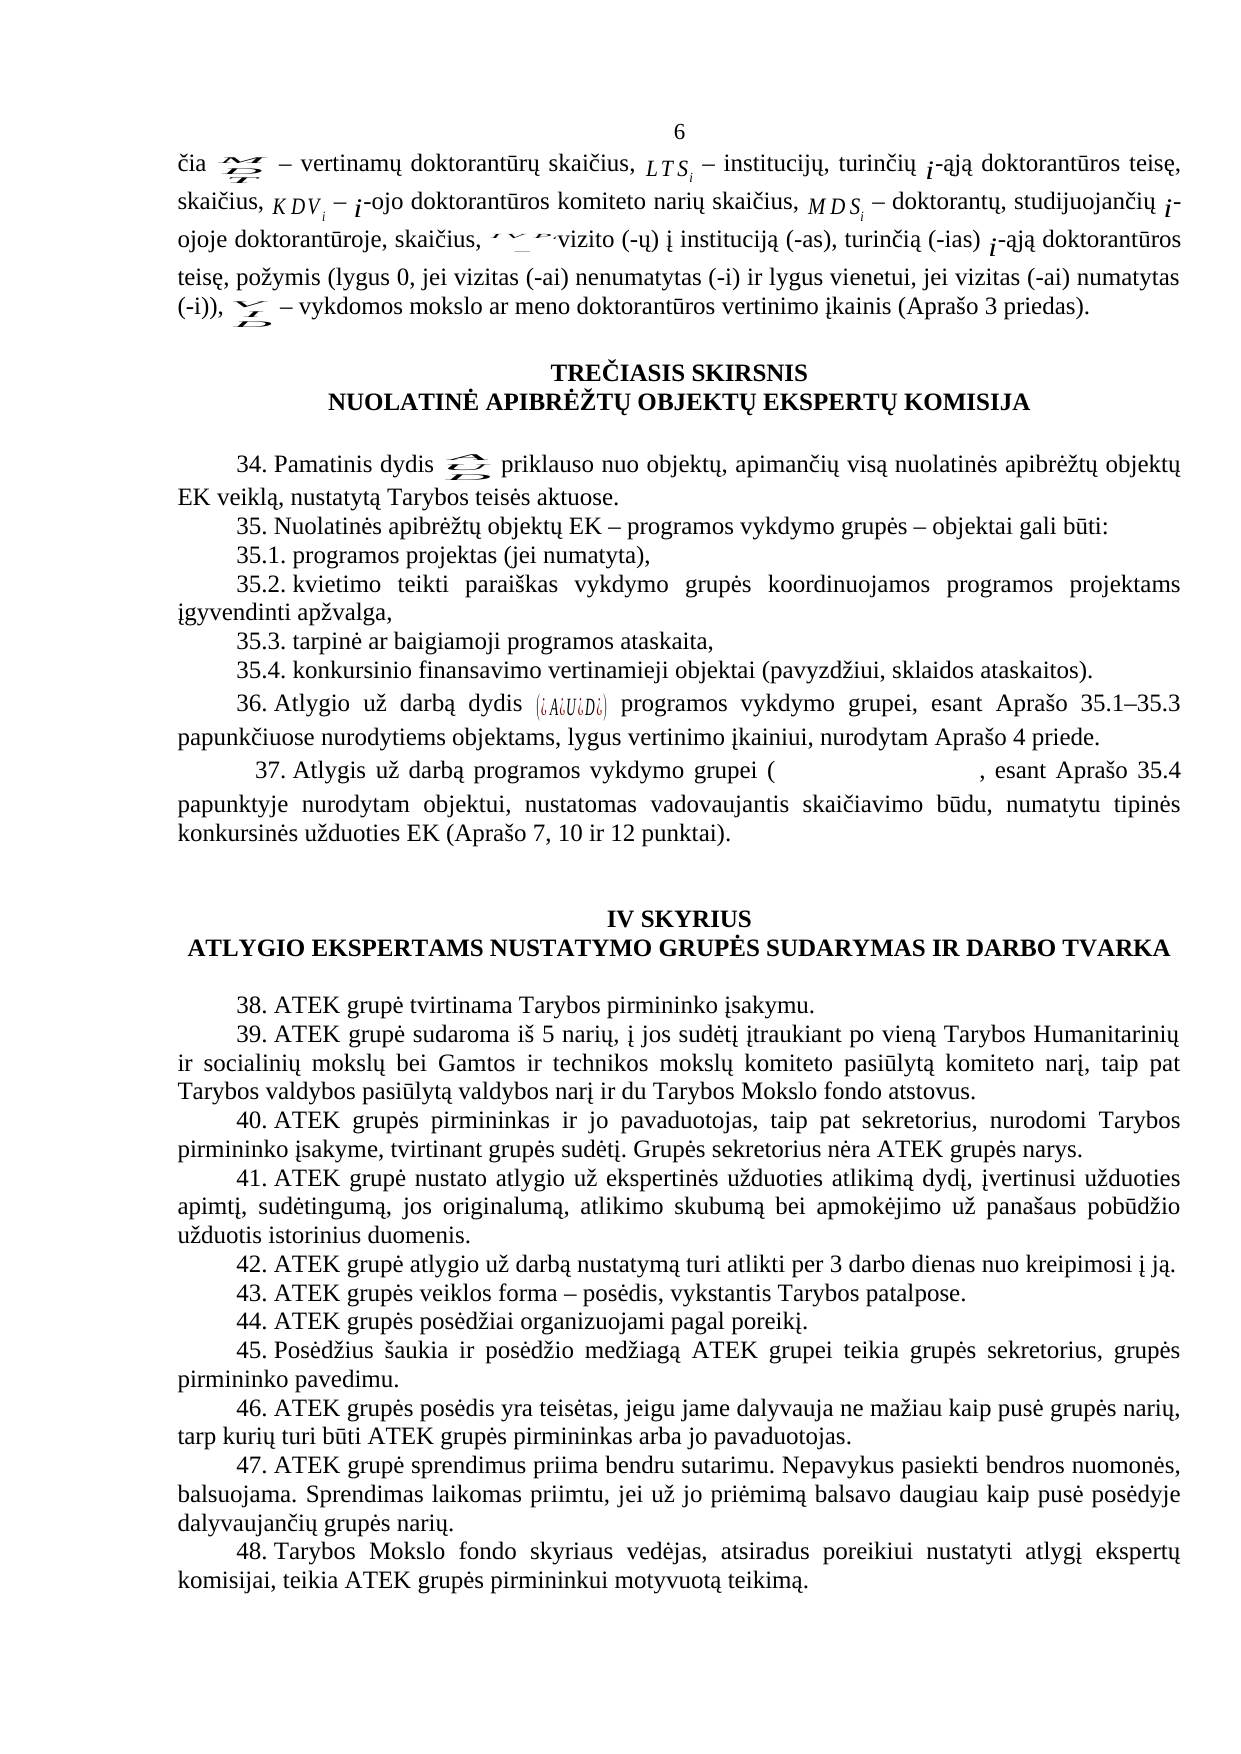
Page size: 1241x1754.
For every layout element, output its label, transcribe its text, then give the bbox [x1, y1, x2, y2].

text 35. Nuolatinės apibrėžtų objektų EK – programos vykdymo grupės – objektai gali būti: [177, 511, 1181, 540]
text 42. ATEK grupė atlygio už darbą nustatymą turi atlikti per 3 darbo dienas nuo kreipimosi į ją. [177, 1249, 1181, 1278]
text 48. Tarybos Mokslo fondo skyriaus vedėjas, atsiradus poreikiui nustatyti atlygį ekspertų komisijai, teikia ATEK grupės pirmininkui motyvuotą teikimą. [177, 1536, 1181, 1594]
text ATLYGIO EKSPERTAMS NUSTATYMO GRUPĖS SUDARYMAS IR DARBO TVARKA [177, 933, 1181, 961]
text TREČIASIS SKIRSNIS [177, 358, 1181, 387]
text IV SKYRIUS [177, 904, 1181, 933]
text 39. ATEK grupė sudaroma iš 5 narių, į jos sudėtį įtraukiant po vieną Tarybos Humanitarinių ir socialinių mokslų bei Gamtos ir technikos mokslų komiteto pasiūlytą komiteto narį, taip pat Tarybos valdybos pasiūlytą valdybos narį ir du Tarybos Mokslo fondo atstovus. [177, 1019, 1181, 1105]
text 47. ATEK grupė sprendimus priima bendru sutarimu. Nepavykus pasiekti bendros nuomonės, balsuojama. Sprendimas laikomas priimtu, jei už jo priėmimą balsavo daugiau kaip pusė posėdyje dalyvaujančių grupės narių. [177, 1450, 1181, 1536]
text 45. Posėdžius šaukia ir posėdžio medžiagą ATEK grupei teikia grupės sekretorius, grupės pirmininko pavedimu. [177, 1335, 1181, 1393]
text 44. ATEK grupės posėdžiai organizuojami pagal poreikį. [177, 1306, 1181, 1335]
text 41. ATEK grupė nustato atlygio už ekspertinės užduoties atlikimą dydį, įvertinusi užduoties apimtį, sudėtingumą, jos originalumą, atlikimo skubumą bei apmokėjimo už panašaus pobūdžio užduotis istorinius duomenis. [177, 1163, 1181, 1249]
text 43. ATEK grupės veiklos forma – posėdis, vykstantis Tarybos patalpose. [177, 1278, 1181, 1306]
text 35.3. tarpinė ar baigiamoji programos ataskaita, [177, 626, 1181, 655]
text 46. ATEK grupės posėdis yra teisėtas, jeigu jame dalyvauja ne mažiau kaip pusė grupės narių, tarp kurių turi būti ATEK grupės pirmininkas arba jo pavaduotojas. [177, 1393, 1181, 1450]
text 35.1. programos projektas (jei numatyta), [177, 540, 1181, 569]
text 36. Atlygio už darbą dydis programos vykdymo grupei, esant Aprašo 35.1–35.3 papunkčiuose nurodytiems objektams, lygus vertinimo įkainiui, nurodytam Aprašo 4 priede. [177, 684, 1181, 751]
text 40. ATEK grupės pirmininkas ir jo pavaduotojas, taip pat sekretorius, nurodomi Tarybos pirmininko įsakyme, tvirtinant grupės sudėtį. Grupės sekretorius nėra ATEK grupės narys. [177, 1105, 1181, 1163]
text 34. Pamatinis dydis priklauso nuo objektų, apimančių visą nuolatinės apibrėžtų objektų EK veiklą, nustatytą Tarybos teisės aktuose. [177, 444, 1181, 511]
text čia – vertinamų doktorantūrų skaičius, – institucijų, turinčių -ąją doktorantūros teisę, skaičius, – -ojo doktorantūros komiteto narių skaičius, – doktorantų, studijuojančių -ojoje doktorantūroje, skaičius, vizito (-ų) į instituciją (-as), turinčią (-ias) -ąją doktorantūros teisę, požymis (lygus 0, jei vizitas (-ai) nenumatytas (-i) ir lygus vienetui, jei vizitas (-ai) numatytas (-i)), – vykdomos mokslo ar meno doktorantūros vertinimo įkainis (Aprašo 3 priedas). [177, 148, 1181, 329]
text 35.4. konkursinio finansavimo vertinamieji objektai (pavyzdžiui, sklaidos ataskaitos). [177, 655, 1181, 684]
text NUOLATINĖ APIBRĖŽTŲ OBJEKTŲ EKSPERTŲ KOMISIJA [177, 387, 1181, 416]
text 38. ATEK grupė tvirtinama Tarybos pirmininko įsakymu. [177, 990, 1181, 1019]
text 35.2. kvietimo teikti paraiškas vykdymo grupės koordinuojamos programos projektams įgyvendinti apžvalga, [177, 569, 1181, 626]
text 37. Atlygis už darbą programos vykdymo grupei (, esant Aprašo 35.4 papunktyje nurodytam objektui, nustatomas vadovaujantis skaičiavimo būdu, numatytu tipinės konkursinės užduoties EK (Aprašo 7, 10 ir 12 punktai). [177, 751, 1181, 846]
